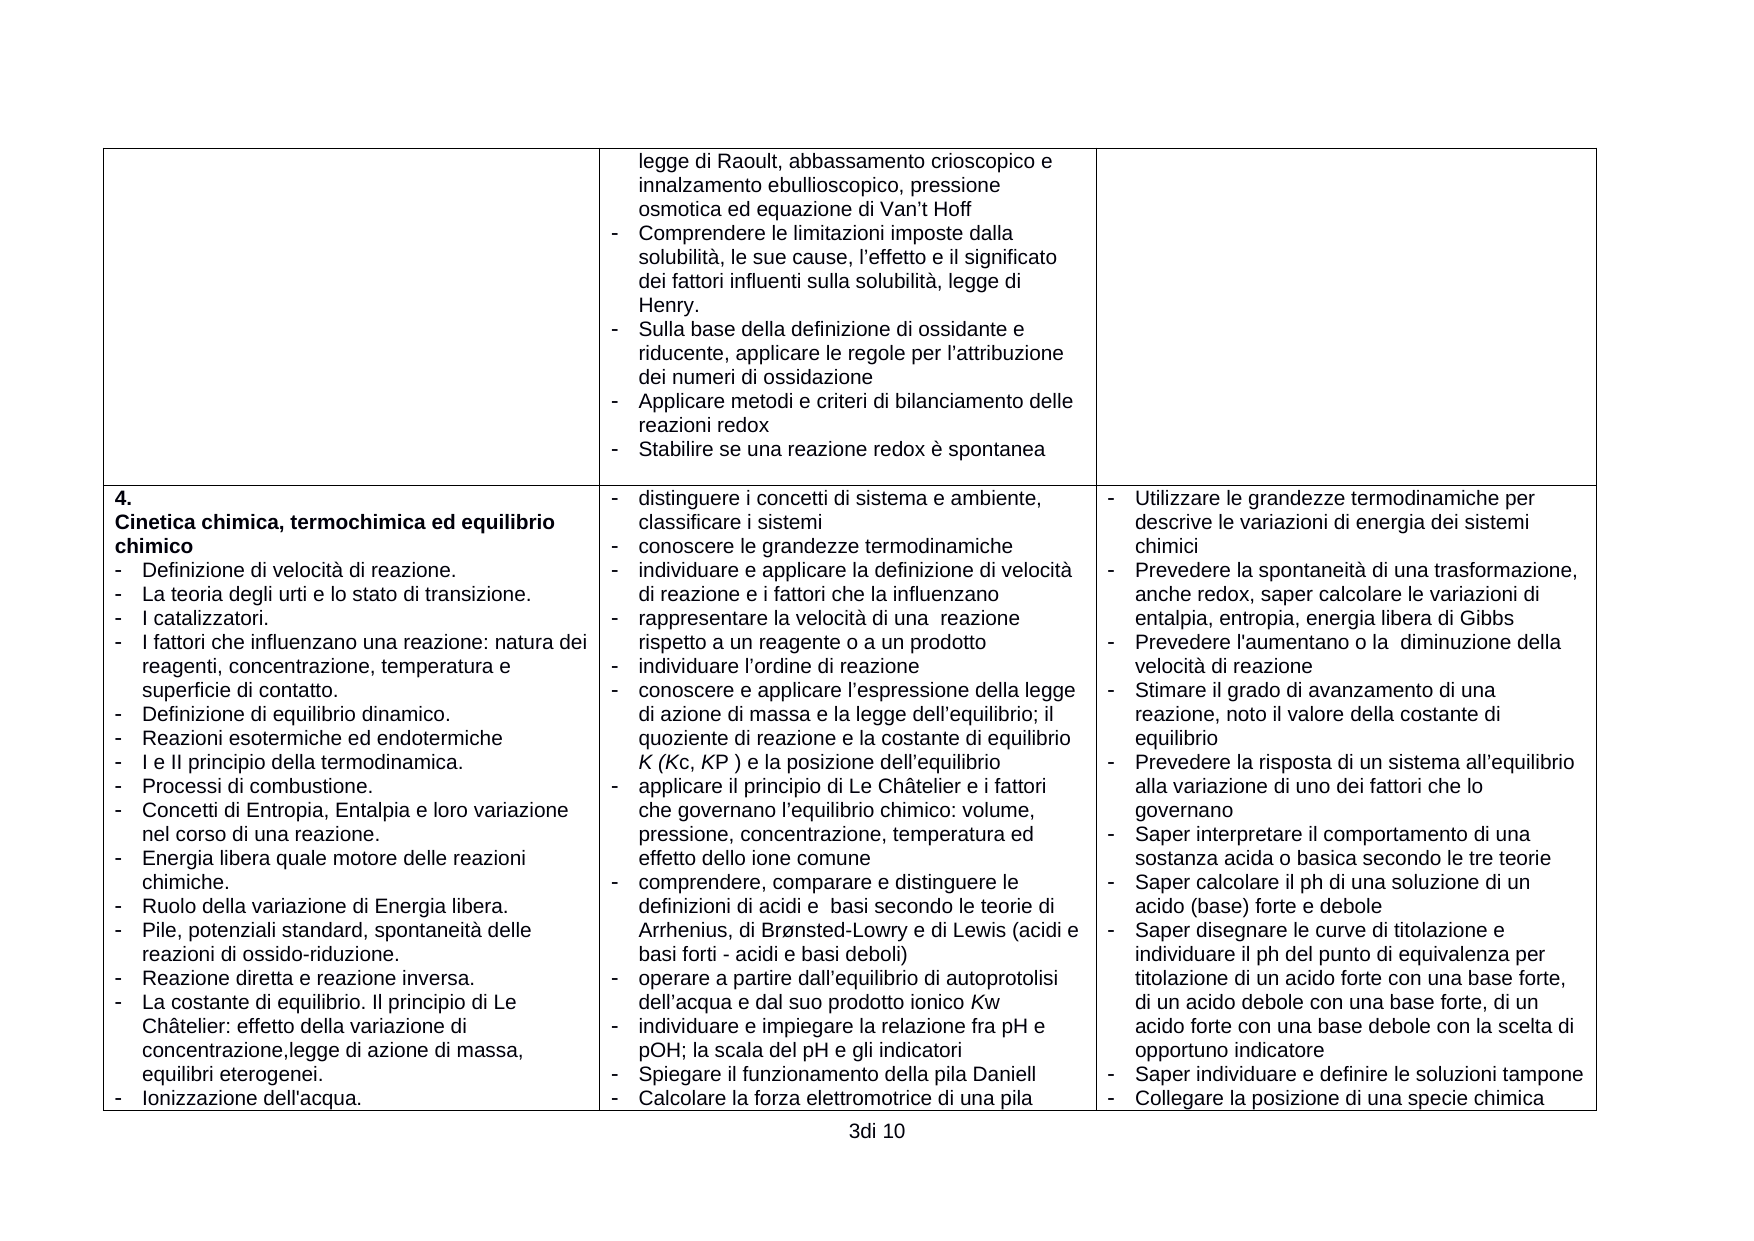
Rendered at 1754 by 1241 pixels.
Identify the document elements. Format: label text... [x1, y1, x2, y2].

table_cell [104, 149, 599, 484]
table_cell 4. Cinetica chimica, termochimica ed equilibrio chimico Definizione di velocità di reazione. La teoria degli urti e lo stato di transizione. I catalizzatori. I fattori che influenzano una reazione: natura dei reagenti, concentrazione, temperatura e superficie di contatto. Definizione di equilibrio dinamico. Reazioni esotermiche ed endotermiche I e II principio della termodinamica. Processi di combustione. Concetti di Entropia, Entalpia e loro variazione nel corso di una reazione. Energia libera quale motore delle reazioni chimiche. Ruolo della variazione di Energia libera. Pile, potenziali standard, spontaneità delle reazioni di ossido-riduzione. Reazione diretta e reazione inversa. La costante di equilibrio. Il principio di Le Châtelier: effetto della variazione di concentrazione,legge di azione di massa, equilibri eterogenei. Ionizzazione dell'acqua. Il pH. Teorie di Arrhenius, Brønsted-Löwry, Lewis. Acidi forti e deboli. Calcolo del pH, caratteristiche acido-base dei diversi ioni Le soluzioni tampone [104, 486, 599, 1110]
table_cell distinguere i concetti di sistema e ambiente, classificare i sistemi conoscere le grandezze termodinamiche individuare e applicare la definizione di velocità di reazione e i fattori che la influenzano rappresentare la velocità di una reazione rispetto a un reagente o a un prodotto individuare l’ordine di reazione conoscere e applicare l’espressione della legge di azione di massa e la legge dell’equilibrio; il quoziente di reazione e la costante di equilibrio K (Kc, KP ) e la posizione dell’equilibrio applicare il principio di Le Châtelier e i fattori che governano l’equilibrio chimico: volume, pressione, concentrazione, temperatura ed effetto dello ione comune comprendere, comparare e distinguere le definizioni di acidi e basi secondo le teorie di Arrhenius, di Brønsted-Lowry e di Lewis (acidi e basi forti - acidi e basi deboli) operare a partire dall’equilibrio di autoprotolisi dell’acqua e dal suo prodotto ionico Kw individuare e impiegare la relazione fra pH e pOH; la scala del pH e gli indicatori Spiegare il funzionamento della pila Daniell Calcolare la forza elettromotrice di una pila [600, 486, 1096, 1110]
table_cell Calcolare la massa atomica e la massa molecolare di una sostanza Calcolare la massa molare di una sostanza Definire e applicare il concetto di mole Definire e applicare la relazione tra mole, massa molare e costante di Avogadro Attribuire e interpretare gli indici delle formule chimiche e i rapporti molari di combinazione degli elementi Calcolare la composizione percentuale di un composto Calcolare le formule minime e formule molecolari Comprendere e applicare il rapporto tra quantità di sostanza e massa Comprendere e saper applicare il significato quantitativo, in termini macroscopici, di un’equazione bilanciata Applicare i criteri di bilanciamento di un’equazione chimica e applicarli al calcolo stechiometrico Riconoscere il reagente limitante e il reagente in eccesso Calcolare la resa teorica, effettiva e percentuale di una reazione Applicare i diversi modi di esprimere la concentrazione (percentuale, molare, molale) Applicare le proprietà colligative delle soluzioni: legge di Raoult, abbassamento crioscopico e innalzamento ebullioscopico, pressione osmotica ed equazione di Van’t Hoff Comprendere le limitazioni imposte dalla solubilità, le sue cause, l’effetto e il significato dei fattori influenti sulla solubilità, legge di Henry. Sulla base della definizione di ossidante e riducente, applicare le regole per l’attribuzione dei numeri di ossidazione Applicare metodi e criteri di bilanciamento delle reazioni redox Stabilire se una reazione redox è spontanea [600, 149, 1096, 484]
table_cell Utilizzare le grandezze termodinamiche per descrive le variazioni di energia dei sistemi chimici Prevedere la spontaneità di una trasformazione, anche redox, saper calcolare le variazioni di entalpia, entropia, energia libera di Gibbs Prevedere l'aumentano o la diminuzione della velocità di reazione Stimare il grado di avanzamento di una reazione, noto il valore della costante di equilibrio Prevedere la risposta di un sistema all’equilibrio alla variazione di uno dei fattori che lo governano Saper interpretare il comportamento di una sostanza acida o basica secondo le tre teorie Saper calcolare il ph di una soluzione di un acido (base) forte e debole Saper disegnare le curve di titolazione e individuare il ph del punto di equivalenza per titolazione di un acido forte con una base forte, di un acido debole con una base forte, di un acido forte con una base debole con la scelta di opportuno indicatore Saper individuare e definire le soluzioni tampone Collegare la posizione di una specie chimica [1097, 486, 1596, 1110]
table_cell [1097, 149, 1596, 484]
